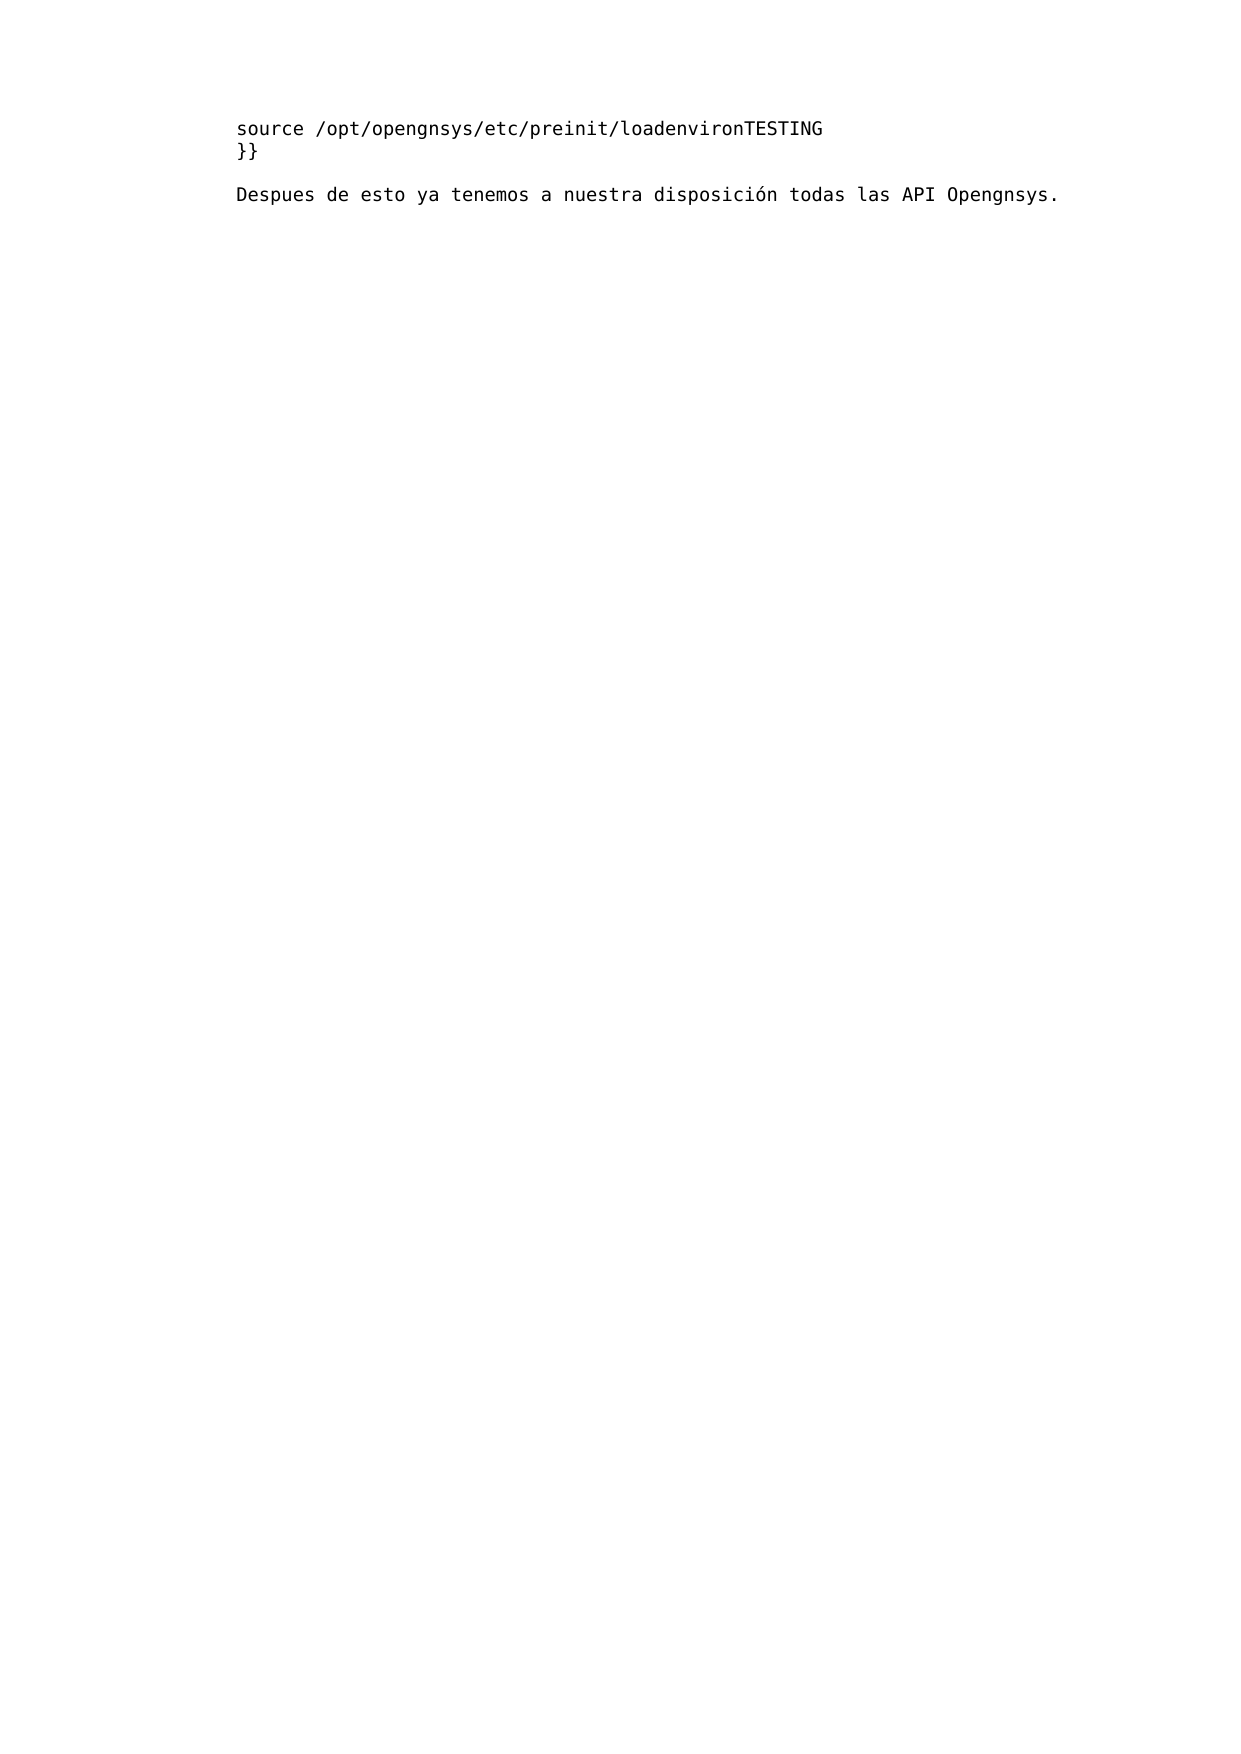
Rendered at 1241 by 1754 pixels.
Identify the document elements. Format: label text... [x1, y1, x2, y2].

list source /opt/opengnsys/etc/preinit/loadenvironTESTING }} Despues de esto ya tenemos a nuestra disposición todas las API Opengnsys. [207, 118, 1063, 227]
